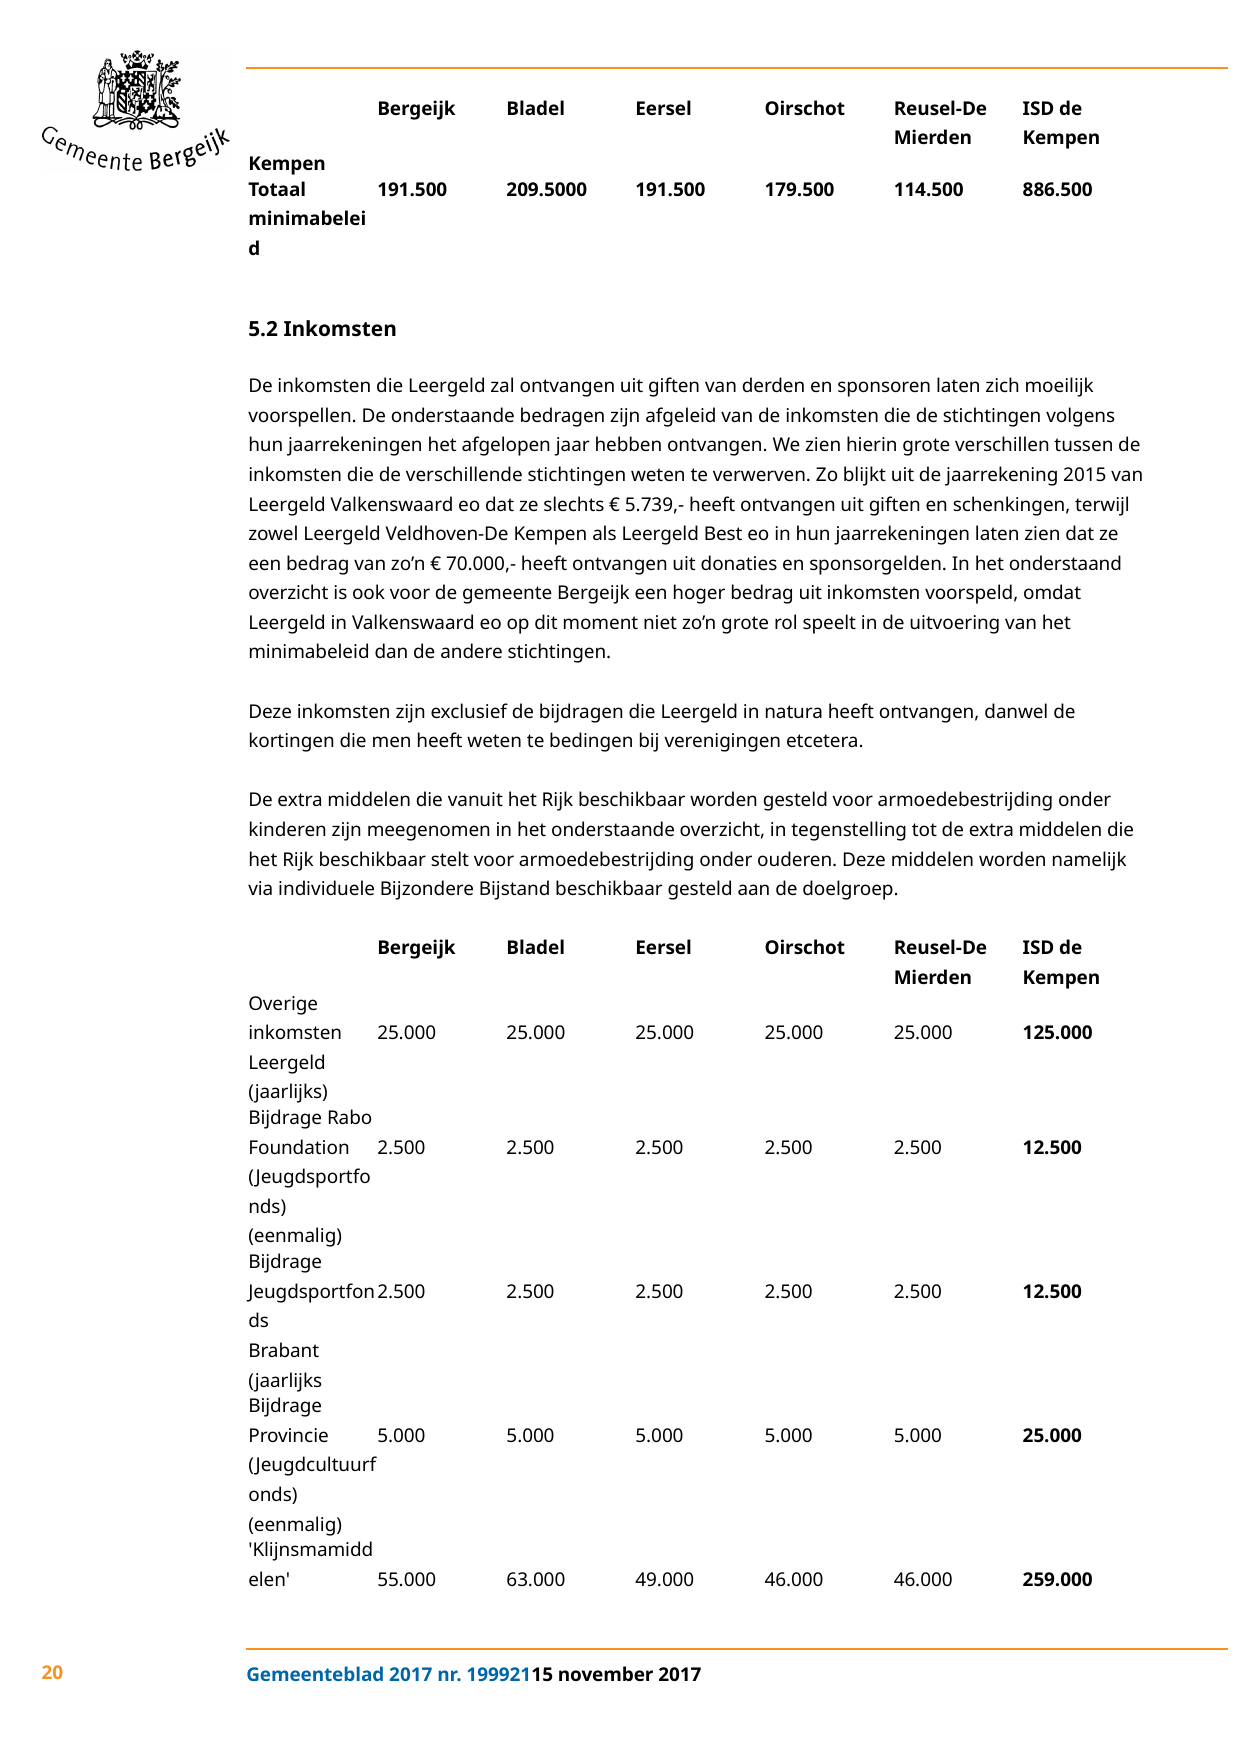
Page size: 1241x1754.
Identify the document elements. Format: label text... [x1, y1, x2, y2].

table_cell Bijdrage Rabo Foundation (Jeugdsportfonds) (eenmalig) [248, 1104, 377, 1248]
table_cell 25.000 [1023, 1393, 1152, 1537]
table_cell 25.000 [377, 990, 506, 1104]
table_header [248, 95, 377, 150]
text Deze inkomsten zijn exclusief de bijdragen die Leergeld in natura heeft ontvangen, danwel de kortingen die men heeft weten te bedingen bij verenigingen etcetera. [248, 698, 1152, 753]
table_cell 2.500 [506, 1249, 635, 1392]
table_cell 63.000 [506, 1537, 635, 1592]
table_cell 2.500 [377, 1249, 506, 1392]
picture [41, 47, 231, 172]
table_cell Overige inkomsten Leergeld (jaarlijks) [248, 990, 377, 1104]
table_cell 259.000 [1023, 1537, 1152, 1592]
table_cell 12.500 [1023, 1249, 1152, 1392]
table_cell [377, 150, 506, 176]
text De extra middelen die vanuit het Rijk beschikbaar worden gesteld voor armoedebestrijding onder kinderen zijn meegenomen in het onderstaande overzicht, in tegenstelling tot de extra middelen die het Rijk beschikbaar stelt voor armoedebestrijding onder ouderen. Deze middelen worden namelijk via individuele Bijzondere Bijstand beschikbaar gesteld aan de doelgroep. [248, 787, 1152, 901]
table_cell 25.000 [506, 990, 635, 1104]
table_header Bladel [506, 95, 635, 150]
table_cell 25.000 [894, 990, 1022, 1104]
table_cell 2.500 [506, 1104, 635, 1248]
table_cell 2.500 [764, 1104, 893, 1248]
table_cell 2.500 [635, 1249, 764, 1392]
table_header ISD de Kempen [1023, 935, 1152, 990]
table_cell 2.500 [894, 1249, 1022, 1392]
table_cell Totaal minimabeleid [248, 176, 377, 261]
table_header ISD de Kempen [1023, 95, 1152, 150]
table_cell 12.500 [1023, 1104, 1152, 1248]
table_cell 46.000 [764, 1537, 893, 1592]
table_header Reusel-De Mierden [894, 935, 1022, 990]
table_cell 55.000 [377, 1537, 506, 1592]
table_header Bladel [506, 935, 635, 990]
table_cell 46.000 [894, 1537, 1022, 1592]
table_cell 'Klijnsmamiddelen' [248, 1537, 377, 1592]
table_header Reusel-De Mierden [894, 95, 1022, 150]
table_cell 191.500 [635, 176, 764, 261]
table_cell 125.000 [1023, 990, 1152, 1104]
table_cell [764, 150, 893, 176]
table_cell 2.500 [894, 1104, 1022, 1248]
table_cell Bijdrage Provincie (Jeugdcultuurfonds) (eenmalig) [248, 1393, 377, 1537]
table_cell 114.500 [894, 176, 1022, 261]
table_cell Bijdrage Jeugdsportfonds Brabant (jaarlijks [248, 1249, 377, 1392]
table_cell 5.000 [894, 1393, 1022, 1537]
table_header [248, 935, 377, 990]
table_cell 25.000 [635, 990, 764, 1104]
table_cell 179.500 [764, 176, 893, 261]
table_cell 191.500 [377, 176, 506, 261]
table_header Bergeijk [377, 95, 506, 150]
table_cell [635, 150, 764, 176]
table_cell 49.000 [635, 1537, 764, 1592]
table_cell 25.000 [764, 990, 893, 1104]
table_header Eersel [635, 95, 764, 150]
table_header Eersel [635, 935, 764, 990]
table_cell 5.000 [764, 1393, 893, 1537]
table_cell 209.5000 [506, 176, 635, 261]
table_cell 2.500 [764, 1249, 893, 1392]
table_header Oirschot [764, 935, 893, 990]
table_cell 2.500 [377, 1104, 506, 1248]
table_cell 5.000 [635, 1393, 764, 1537]
table_header Oirschot [764, 95, 893, 150]
table_cell 5.000 [506, 1393, 635, 1537]
table_cell 886.500 [1023, 176, 1152, 261]
table_cell 2.500 [635, 1104, 764, 1248]
table_cell [894, 150, 1022, 176]
table_cell [506, 150, 635, 176]
table_cell Kempen [248, 150, 377, 176]
table_header Bergeijk [377, 935, 506, 990]
text 5.2 Inkomsten [248, 314, 1152, 343]
table_cell 5.000 [377, 1393, 506, 1537]
text De inkomsten die Leergeld zal ontvangen uit giften van derden en sponsoren laten zich moeilijk voorspellen. De onderstaande bedragen zijn afgeleid van de inkomsten die de stichtingen volgens hun jaarrekeningen het afgelopen jaar hebben ontvangen. We zien hierin grote verschillen tussen de inkomsten die de verschillende stichtingen weten te verwerven. Zo blijkt uit de jaarrekening 2015 van Leergeld Valkenswaard eo dat ze slechts € 5.739,- heeft ontvangen uit giften en schenkingen, terwijl zowel Leergeld Veldhoven-De Kempen als Leergeld Best eo in hun jaarrekeningen laten zien dat ze een bedrag van zo’n € 70.000,- heeft ontvangen uit donaties en sponsorgelden. In het onderstaand overzicht is ook voor de gemeente Bergeijk een hoger bedrag uit inkomsten voorspeld, omdat Leergeld in Valkenswaard eo op dit moment niet zo’n grote rol speelt in de uitvoering van het minimabeleid dan de andere stichtingen. [248, 372, 1152, 664]
table_cell [1023, 150, 1152, 176]
